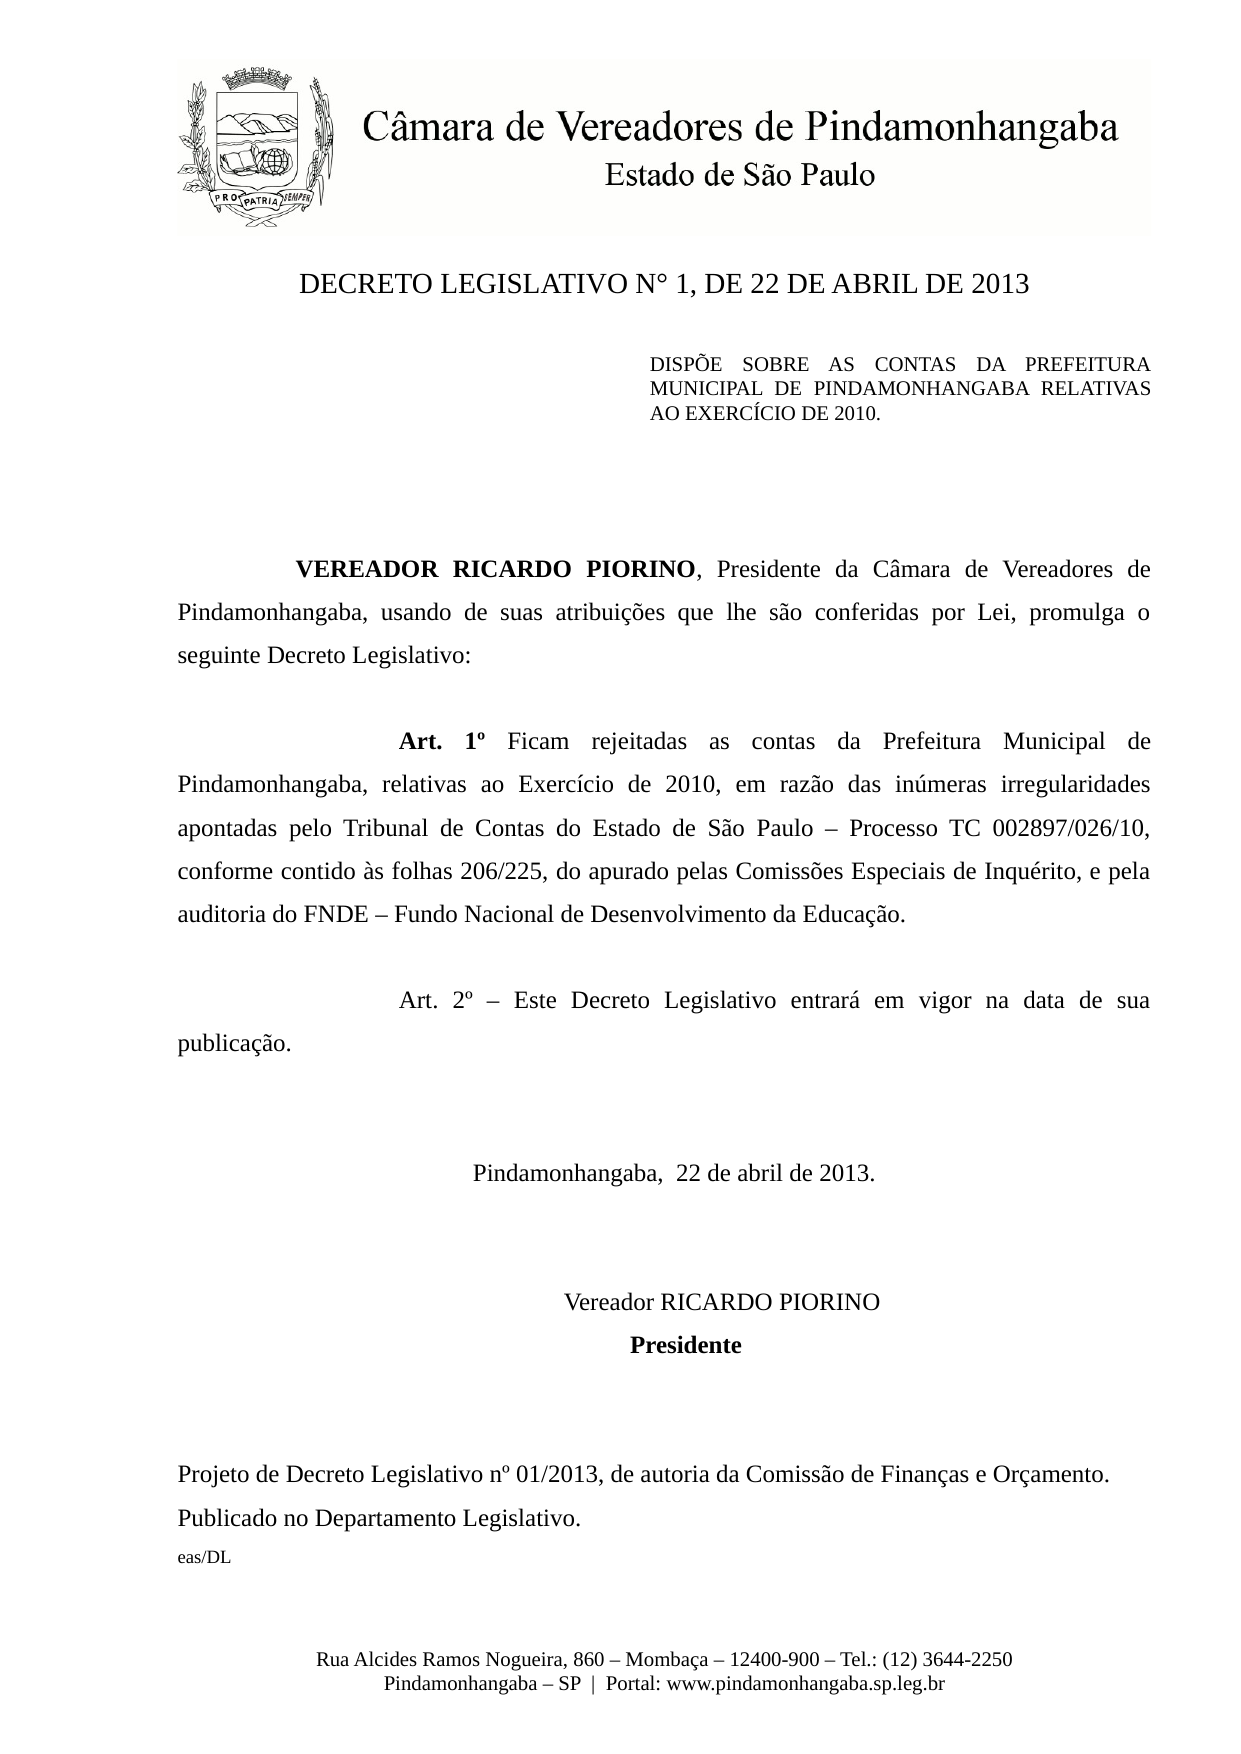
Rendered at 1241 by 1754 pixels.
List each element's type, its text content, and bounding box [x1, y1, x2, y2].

text Projeto de Decreto Legislativo nº 01/2013, de autoria da Comissão de Finanças e Orçamento. [177, 1459, 1152, 1488]
text eas/DL [177, 1546, 1152, 1567]
text VEREADOR RICARDO PIORINO, Presidente da Câmara de Vereadores de Pindamonhangaba, usando de suas atribuições que lhe são conferidas por Lei, promulga o seguinte Decreto Legislativo: [177, 554, 1152, 669]
text DISPÕE SOBRE AS CONTAS DA PREFEITURA MUNICIPAL DE PINDAMONHANGABA RELATIVAS AO EXERCÍCIO DE 2010. [649, 352, 1152, 424]
text Presidente [177, 1330, 1152, 1359]
text Art. 2º – Este Decreto Legislativo entrará em vigor na data de sua publicação. [177, 985, 1152, 1057]
text Pindamonhangaba, 22 de abril de 2013. [177, 1158, 1152, 1186]
text Vereador RICARDO PIORINO [177, 1287, 1152, 1316]
text DECRETO LEGISLATIVO N° 1, de 22 de abril de 2013 [177, 266, 1152, 299]
text Publicado no Departamento Legislativo. [177, 1503, 1152, 1531]
picture [177, 59, 1152, 236]
text Art. 1º Ficam rejeitadas as contas da Prefeitura Municipal de Pindamonhangaba, relativas ao Exercício de 2010, em razão das inúmeras irregularidades apontadas pelo Tribunal de Contas do Estado de São Paulo – Processo TC 002897/026/10, conforme contido às folhas 206/225, do apurado pelas Comissões Especiais de Inquérito, e pela auditoria do FNDE – Fundo Nacional de Desenvolvimento da Educação. [177, 726, 1152, 928]
